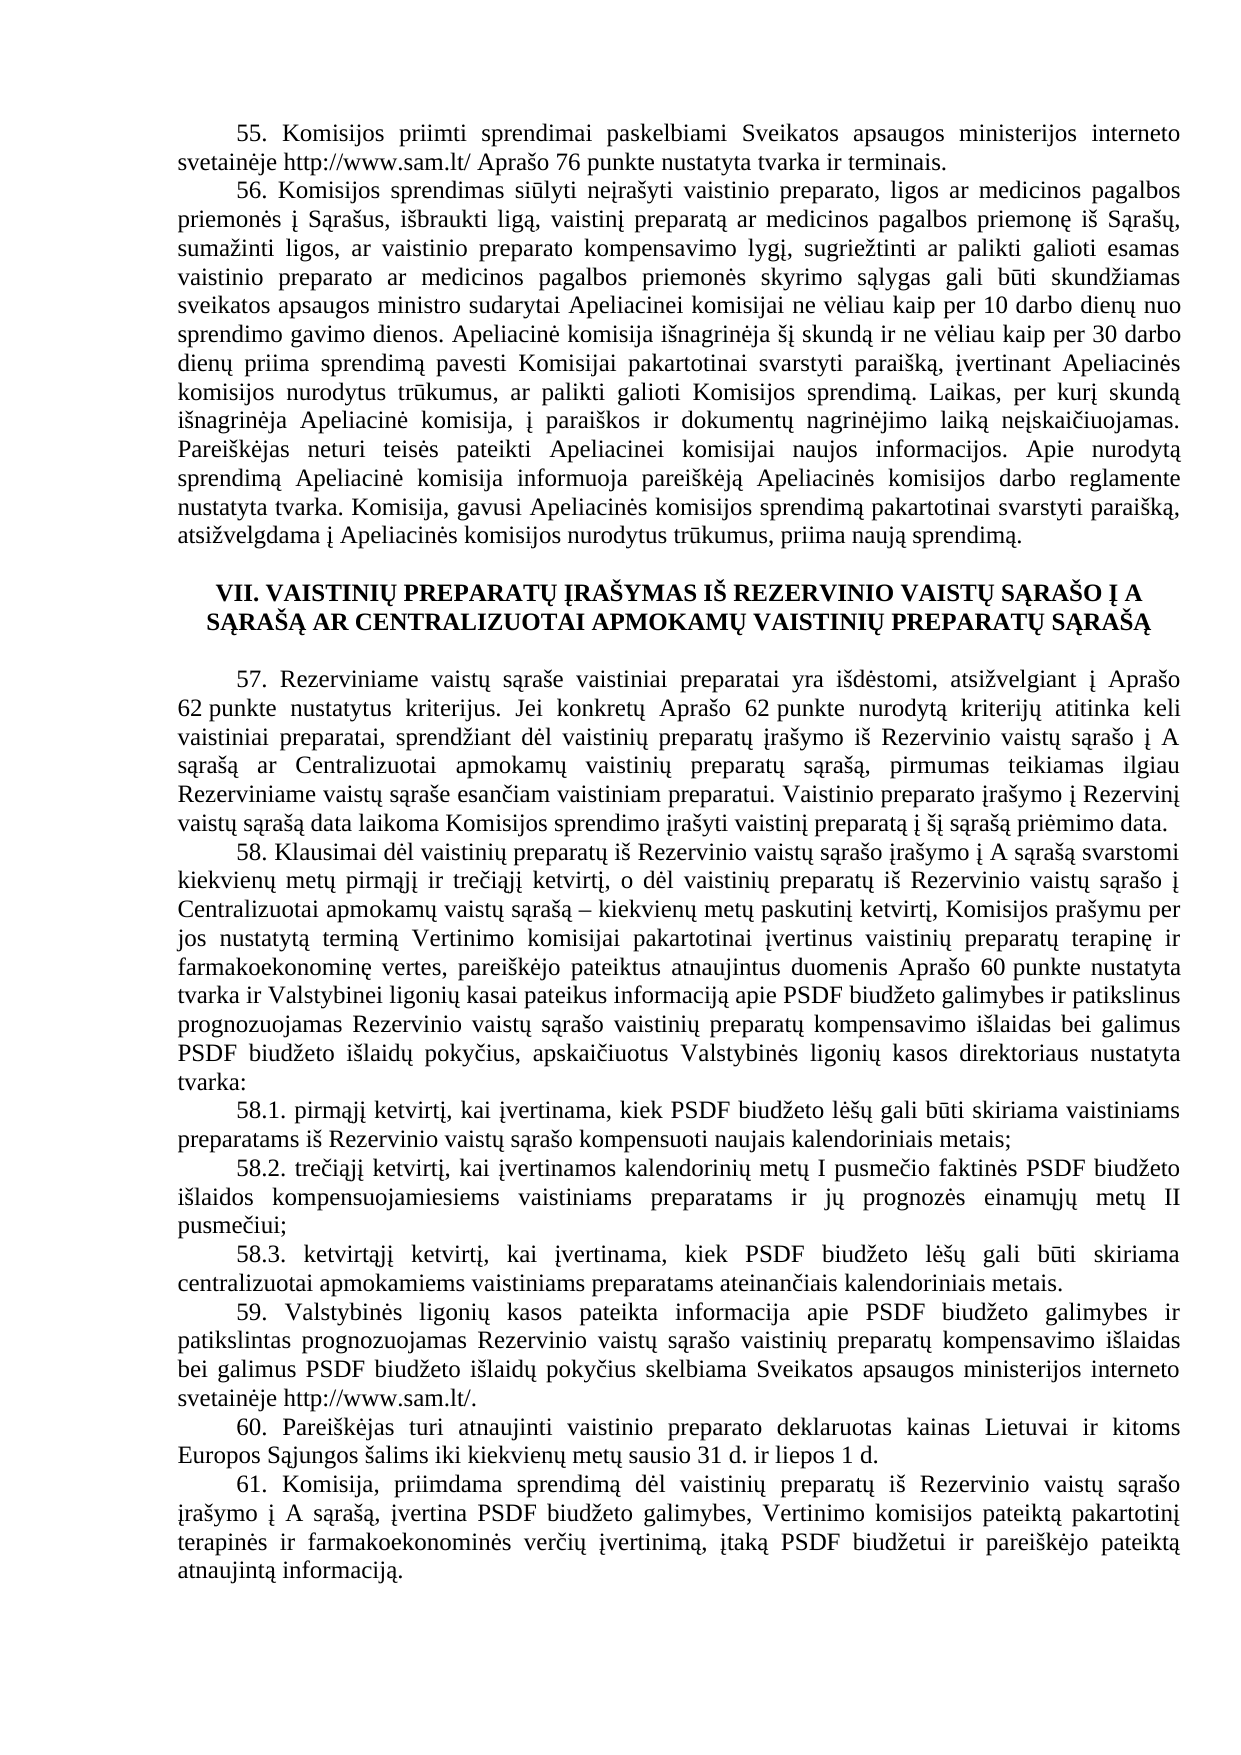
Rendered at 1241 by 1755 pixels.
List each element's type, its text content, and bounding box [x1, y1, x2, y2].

text 58.3. ketvirtąjį ketvirtį, kai įvertinama, kiek PSDF biudžeto lėšų gali būti skiriama centralizuotai apmokamiems vaistiniams preparatams ateinančiais kalendoriniais metais. [177, 1239, 1181, 1297]
text 59. Valstybinės ligonių kasos pateikta informacija apie PSDF biudžeto galimybes ir patikslintas prognozuojamas Rezervinio vaistų sąrašo vaistinių preparatų kompensavimo išlaidas bei galimus PSDF biudžeto išlaidų pokyčius skelbiama Sveikatos apsaugos ministerijos interneto svetainėje http://www.sam.lt/. [177, 1297, 1181, 1412]
text 58.2. trečiąjį ketvirtį, kai įvertinamos kalendorinių metų I pusmečio faktinės PSDF biudžeto išlaidos kompensuojamiesiems vaistiniams preparatams ir jų prognozės einamųjų metų II pusmečiui; [177, 1153, 1181, 1239]
text 58.1. pirmąjį ketvirtį, kai įvertinama, kiek PSDF biudžeto lėšų gali būti skiriama vaistiniams preparatams iš Rezervinio vaistų sąrašo kompensuoti naujais kalendoriniais metais; [177, 1096, 1181, 1153]
text 57. Rezerviniame vaistų sąraše vaistiniai preparatai yra išdėstomi, atsižvelgiant į Aprašo 62 punkte nustatytus kriterijus. Jei konkretų Aprašo 62 punkte nurodytą kriterijų atitinka keli vaistiniai preparatai, sprendžiant dėl vaistinių preparatų įrašymo iš Rezervinio vaistų sąrašo į A sąrašą ar Centralizuotai apmokamų vaistinių preparatų sąrašą, pirmumas teikiamas ilgiau Rezerviniame vaistų sąraše esančiam vaistiniam preparatui. Vaistinio preparato įrašymo į Rezervinį vaistų sąrašą data laikoma Komisijos sprendimo įrašyti vaistinį preparatą į šį sąrašą priėmimo data. [177, 664, 1181, 837]
text 56. Komisijos sprendimas siūlyti neįrašyti vaistinio preparato, ligos ar medicinos pagalbos priemonės į Sąrašus, išbraukti ligą, vaistinį preparatą ar medicinos pagalbos priemonę iš Sąrašų, sumažinti ligos, ar vaistinio preparato kompensavimo lygį, sugriežtinti ar palikti galioti esamas vaistinio preparato ar medicinos pagalbos priemonės skyrimo sąlygas gali būti skundžiamas sveikatos apsaugos ministro sudarytai Apeliacinei komisijai ne vėliau kaip per 10 darbo dienų nuo sprendimo gavimo dienos. Apeliacinė komisija išnagrinėja šį skundą ir ne vėliau kaip per 30 darbo dienų priima sprendimą pavesti Komisijai pakartotinai svarstyti paraišką, įvertinant Apeliacinės komisijos nurodytus trūkumus, ar palikti galioti Komisijos sprendimą. Laikas, per kurį skundą išnagrinėja Apeliacinė komisija, į paraiškos ir dokumentų nagrinėjimo laiką neįskaičiuojamas. Pareiškėjas neturi teisės pateikti Apeliacinei komisijai naujos informacijos. Apie nurodytą sprendimą Apeliacinė komisija informuoja pareiškėją Apeliacinės komisijos darbo reglamente nustatyta tvarka. Komisija, gavusi Apeliacinės komisijos sprendimą pakartotinai svarstyti paraišką, atsižvelgdama į Apeliacinės komisijos nurodytus trūkumus, priima naują sprendimą. [177, 176, 1181, 549]
text 61. Komisija, priimdama sprendimą dėl vaistinių preparatų iš Rezervinio vaistų sąrašo įrašymo į A sąrašą, įvertina PSDF biudžeto galimybes, Vertinimo komisijos pateiktą pakartotinį terapinės ir farmakoekonominės verčių įvertinimą, įtaką PSDF biudžetui ir pareiškėjo pateiktą atnaujintą informaciją. [177, 1469, 1181, 1584]
text 60. Pareiškėjas turi atnaujinti vaistinio preparato deklaruotas kainas Lietuvai ir kitoms Europos Sąjungos šalims iki kiekvienų metų sausio 31 d. ir liepos 1 d. [177, 1412, 1181, 1469]
text 55. Komisijos priimti sprendimai paskelbiami Sveikatos apsaugos ministerijos interneto svetainėje http://www.sam.lt/ Aprašo 76 punkte nustatyta tvarka ir terminais. [177, 118, 1181, 176]
text 58. Klausimai dėl vaistinių preparatų iš Rezervinio vaistų sąrašo įrašymo į A sąrašą svarstomi kiekvienų metų pirmąjį ir trečiąjį ketvirtį, o dėl vaistinių preparatų iš Rezervinio vaistų sąrašo į Centralizuotai apmokamų vaistų sąrašą – kiekvienų metų paskutinį ketvirtį, Komisijos prašymu per jos nustatytą terminą Vertinimo komisijai pakartotinai įvertinus vaistinių preparatų terapinę ir farmakoekonominę vertes, pareiškėjo pateiktus atnaujintus duomenis Aprašo 60 punkte nustatyta tvarka ir Valstybinei ligonių kasai pateikus informaciją apie PSDF biudžeto galimybes ir patikslinus prognozuojamas Rezervinio vaistų sąrašo vaistinių preparatų kompensavimo išlaidas bei galimus PSDF biudžeto išlaidų pokyčius, apskaičiuotus Valstybinės ligonių kasos direktoriaus nustatyta tvarka: [177, 837, 1181, 1096]
text VII. VAISTINIŲ PREPARATŲ ĮRAŠYMAS IŠ REZERVINIO VAISTŲ SĄRAŠO Į A SĄRAŠĄ AR CENTRALIZUOTAI APMOKAMŲ VAISTINIŲ PREPARATŲ SĄRAŠĄ [177, 578, 1181, 636]
